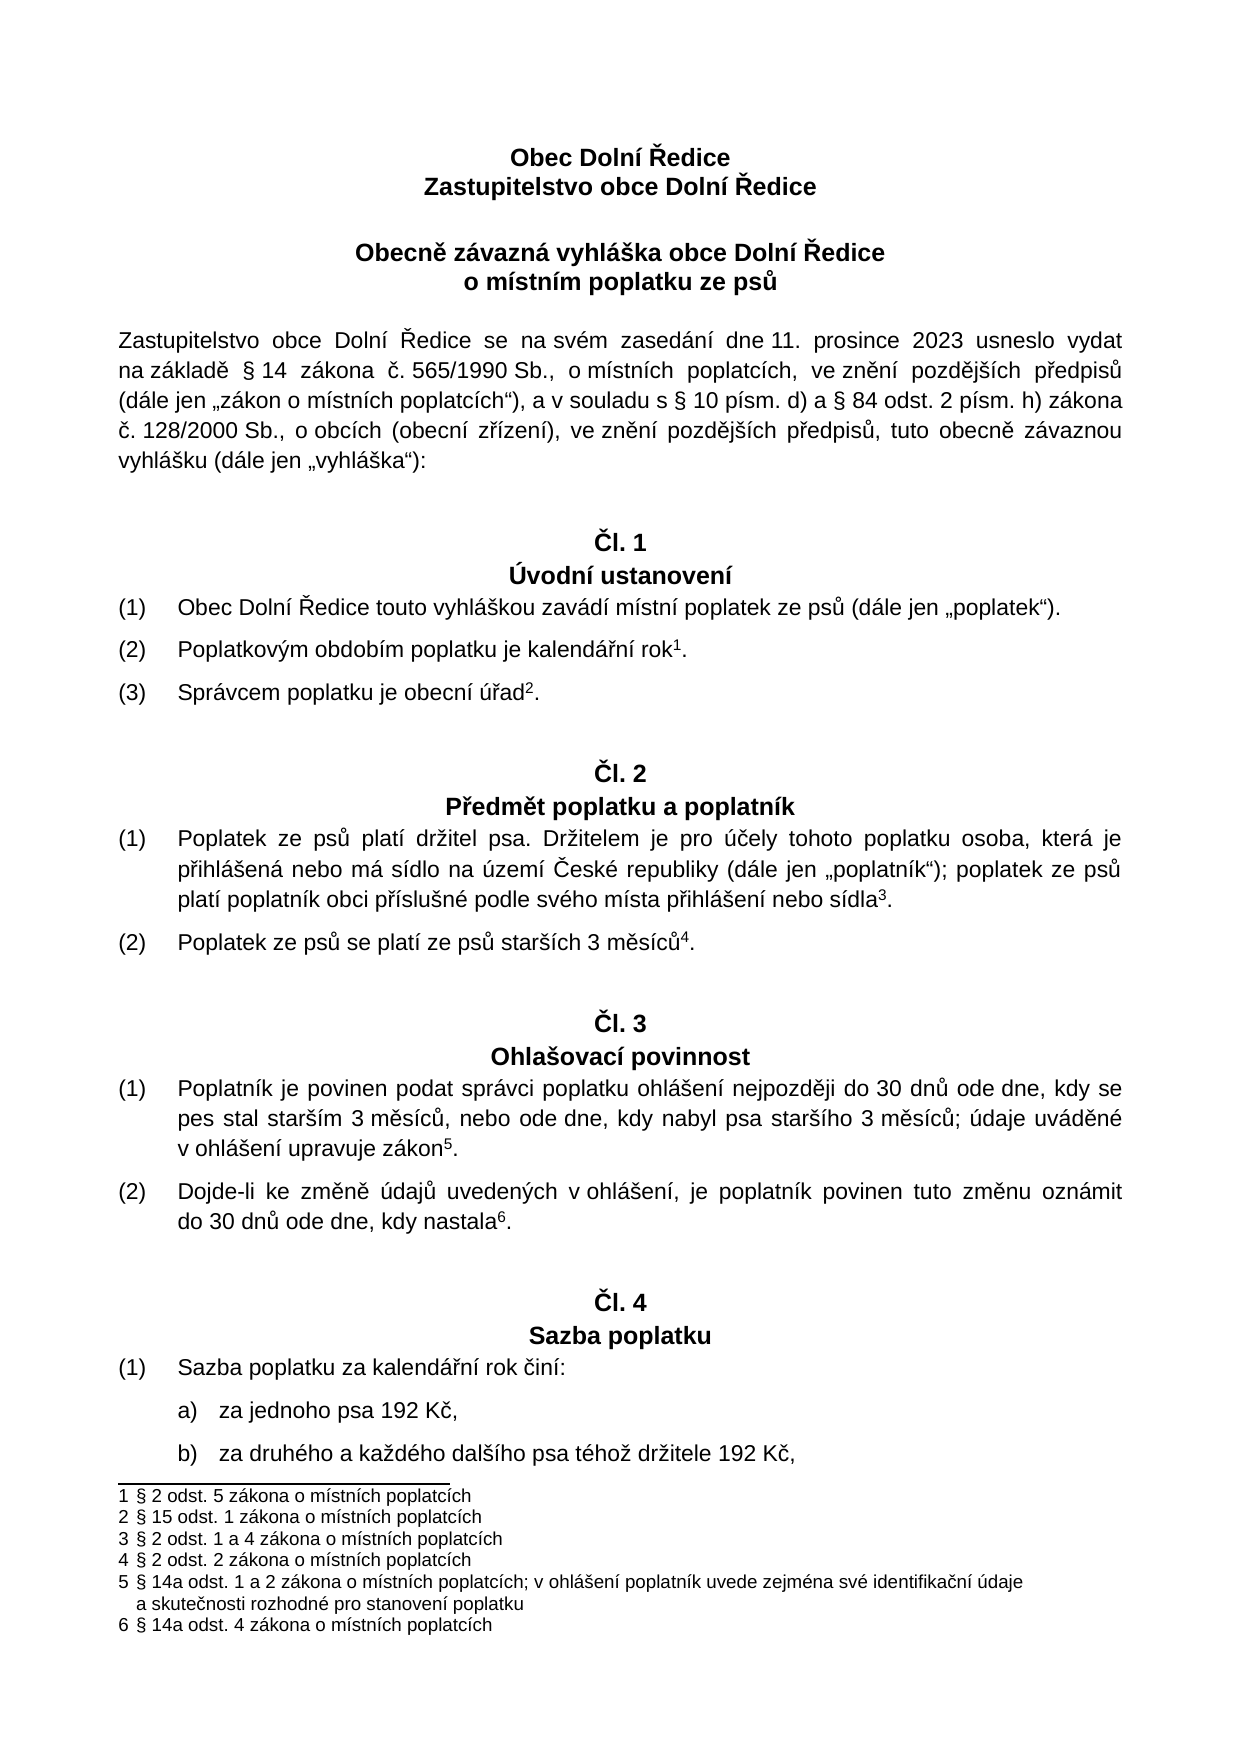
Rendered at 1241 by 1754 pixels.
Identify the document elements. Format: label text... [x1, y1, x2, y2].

subtitle Čl. 3 Ohlašovací povinnost [118, 1009, 1122, 1071]
list Poplatek ze psů se platí ze psů starších 3 měsíců. [118, 928, 1122, 955]
subtitle Čl. 1 Úvodní ustanovení [118, 528, 1122, 589]
list Dojde-li ke změně údajů uvedených v ohlášení, je poplatník povinen tuto změnu oznámit do 30 dnů ode dne, kdy nastala. [118, 1178, 1122, 1234]
list Poplatník je povinen podat správci poplatku ohlášení nejpozději do 30 dnů ode dne, kdy se pes stal starším 3 měsíců, nebo ode dne, kdy nabyl psa staršího 3 měsíců; údaje uváděné v ohlášení upravuje zákon. [118, 1075, 1122, 1162]
list Obec Dolní Ředice touto vyhláškou zavádí místní poplatek ze psů (dále jen „poplatek“). [118, 594, 1122, 620]
list § 14a odst. 1 a 2 zákona o místních poplatcích; v ohlášení poplatník uvede zejména své identifikační údaje a skutečnosti rozhodné pro stanovení poplatku [118, 1571, 1122, 1614]
list za jednoho psa 192 Kč, [177, 1397, 1122, 1423]
subtitle Čl. 4 Sazba poplatku [118, 1288, 1122, 1350]
subtitle Obecně závazná vyhláška obce Dolní Ředice o místním poplatku ze psů [118, 238, 1122, 295]
list § 2 odst. 5 zákona o místních poplatcích [118, 1484, 1122, 1506]
list Sazba poplatku za kalendářní rok činí: [118, 1354, 1122, 1381]
list § 14a odst. 4 zákona o místních poplatcích [118, 1614, 1122, 1635]
list Poplatkovým obdobím poplatku je kalendářní rok. [118, 636, 1122, 663]
list Správcem poplatku je obecní úřad. [118, 679, 1122, 706]
text Zastupitelstvo obce Dolní Ředice se na svém zasedání dne 11. prosince 2023 usneslo vydat na základě § 14 zákona č. 565/1990 Sb., o místních poplatcích, ve znění pozdějších předpisů (dále jen „zákon o místních poplatcích“), a v souladu s § 10 písm. d) a § 84 odst. 2 písm. h) zákona č. 128/2000 Sb., o obcích (obecní zřízení), ve znění pozdějších předpisů, tuto obecně závaznou vyhlášku (dále jen „vyhláška“): [118, 327, 1122, 474]
text Obec Dolní Ředice Zastupitelstvo obce Dolní Ředice [118, 143, 1122, 201]
list za druhého a každého dalšího psa téhož držitele 192 Kč, [177, 1440, 1122, 1466]
subtitle Čl. 2 Předmět poplatku a poplatník [118, 759, 1122, 821]
list § 15 odst. 1 zákona o místních poplatcích [118, 1506, 1122, 1528]
list Poplatek ze psů platí držitel psa. Držitelem je pro účely tohoto poplatku osoba, která je přihlášená nebo má sídlo na území České republiky (dále jen „poplatník“); poplatek ze psů platí poplatník obci příslušné podle svého místa přihlášení nebo sídla. [118, 825, 1122, 912]
list § 2 odst. 1 a 4 zákona o místních poplatcích [118, 1528, 1122, 1549]
list § 2 odst. 2 zákona o místních poplatcích [118, 1549, 1122, 1571]
